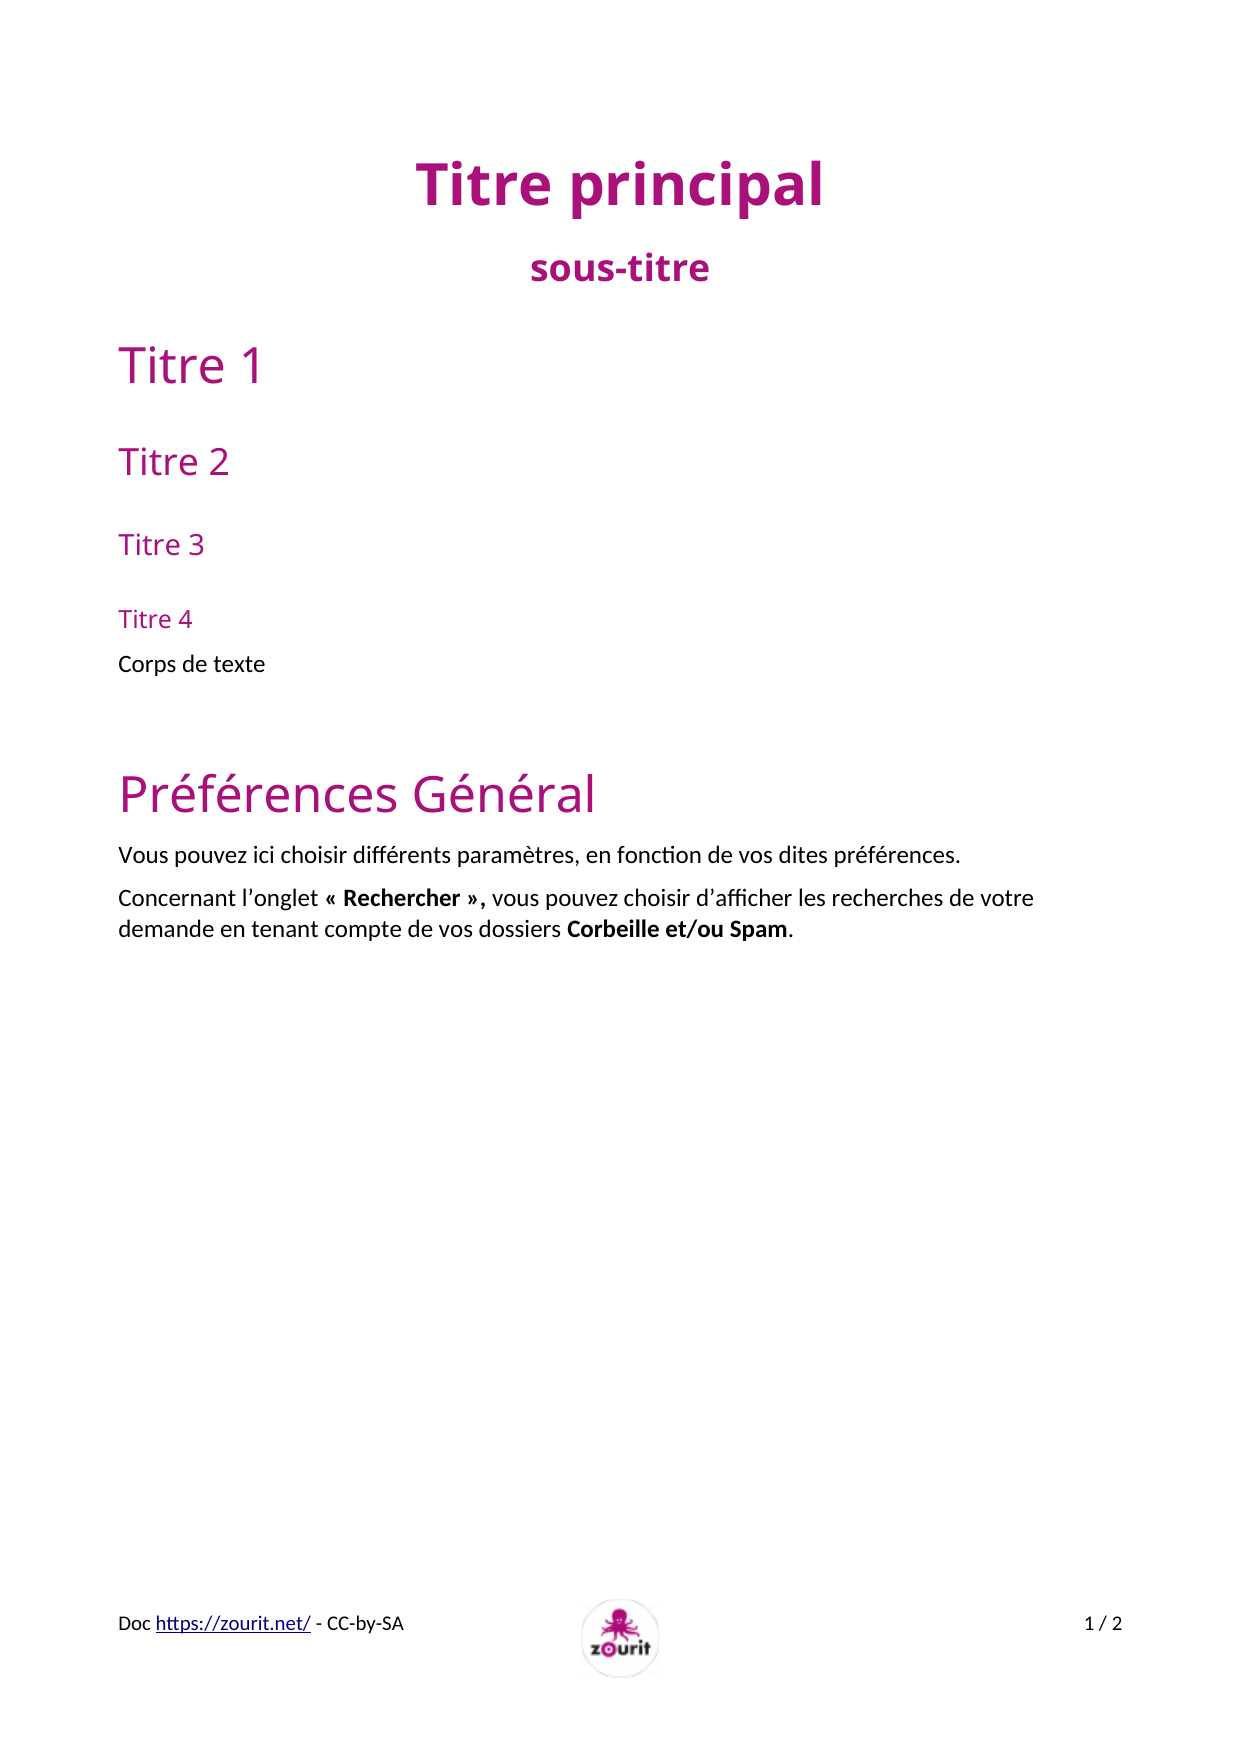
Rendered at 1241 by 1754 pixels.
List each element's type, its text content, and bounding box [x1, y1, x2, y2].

subtitle Titre 4 [118, 601, 1122, 635]
picture [581, 1599, 660, 1678]
text Concernant l’onglet « Rechercher », vous pouvez choisir d’afficher les recherches de votre demande en tenant compte de vos dossiers Corbeille et/ou Spam. [118, 882, 1122, 943]
subtitle Titre 2 [118, 436, 1122, 487]
subtitle Titre 3 [118, 524, 1122, 564]
title Titre principal [118, 143, 1122, 223]
subtitle Titre 1 [118, 330, 1122, 398]
text Vous pouvez ici choisir différents paramètres, en fonction de vos dites préférences. [118, 839, 1122, 870]
subtitle sous-titre [118, 241, 1122, 292]
text Corps de texte [118, 648, 1122, 678]
subtitle Préférences Général [118, 759, 1122, 827]
